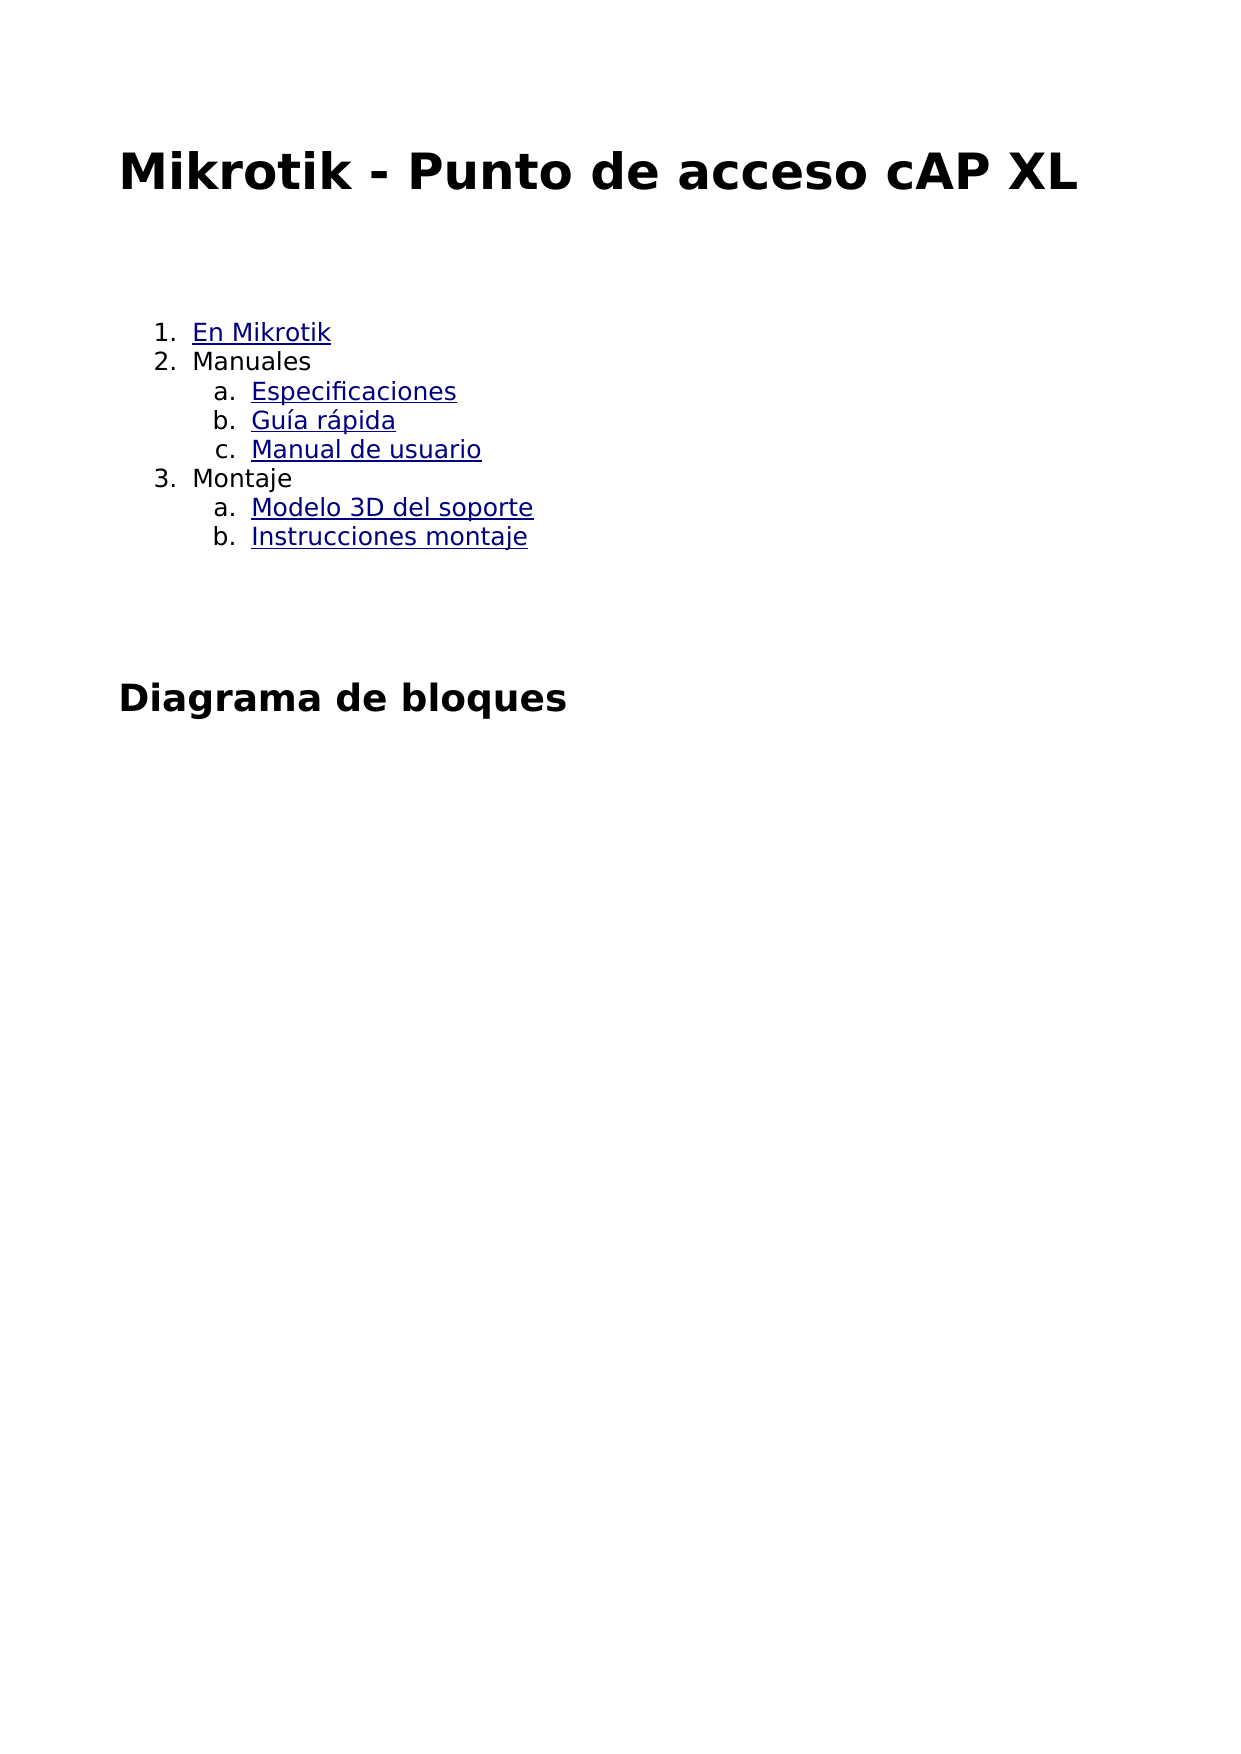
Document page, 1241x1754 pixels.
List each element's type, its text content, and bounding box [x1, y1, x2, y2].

list Especificaciones [236, 377, 1122, 406]
list Modelo 3D del soporte [236, 493, 1122, 523]
list Manual de usuario [236, 435, 1122, 464]
list En Mikrotik [177, 318, 1122, 348]
list Instrucciones montaje [236, 523, 1122, 552]
subtitle Mikrotik - Punto de acceso cAP XL [118, 143, 1122, 201]
list Montaje [177, 464, 1122, 493]
list Manuales [177, 348, 1122, 377]
list Guía rápida [236, 406, 1122, 435]
subtitle Diagrama de bloques [118, 677, 1122, 721]
